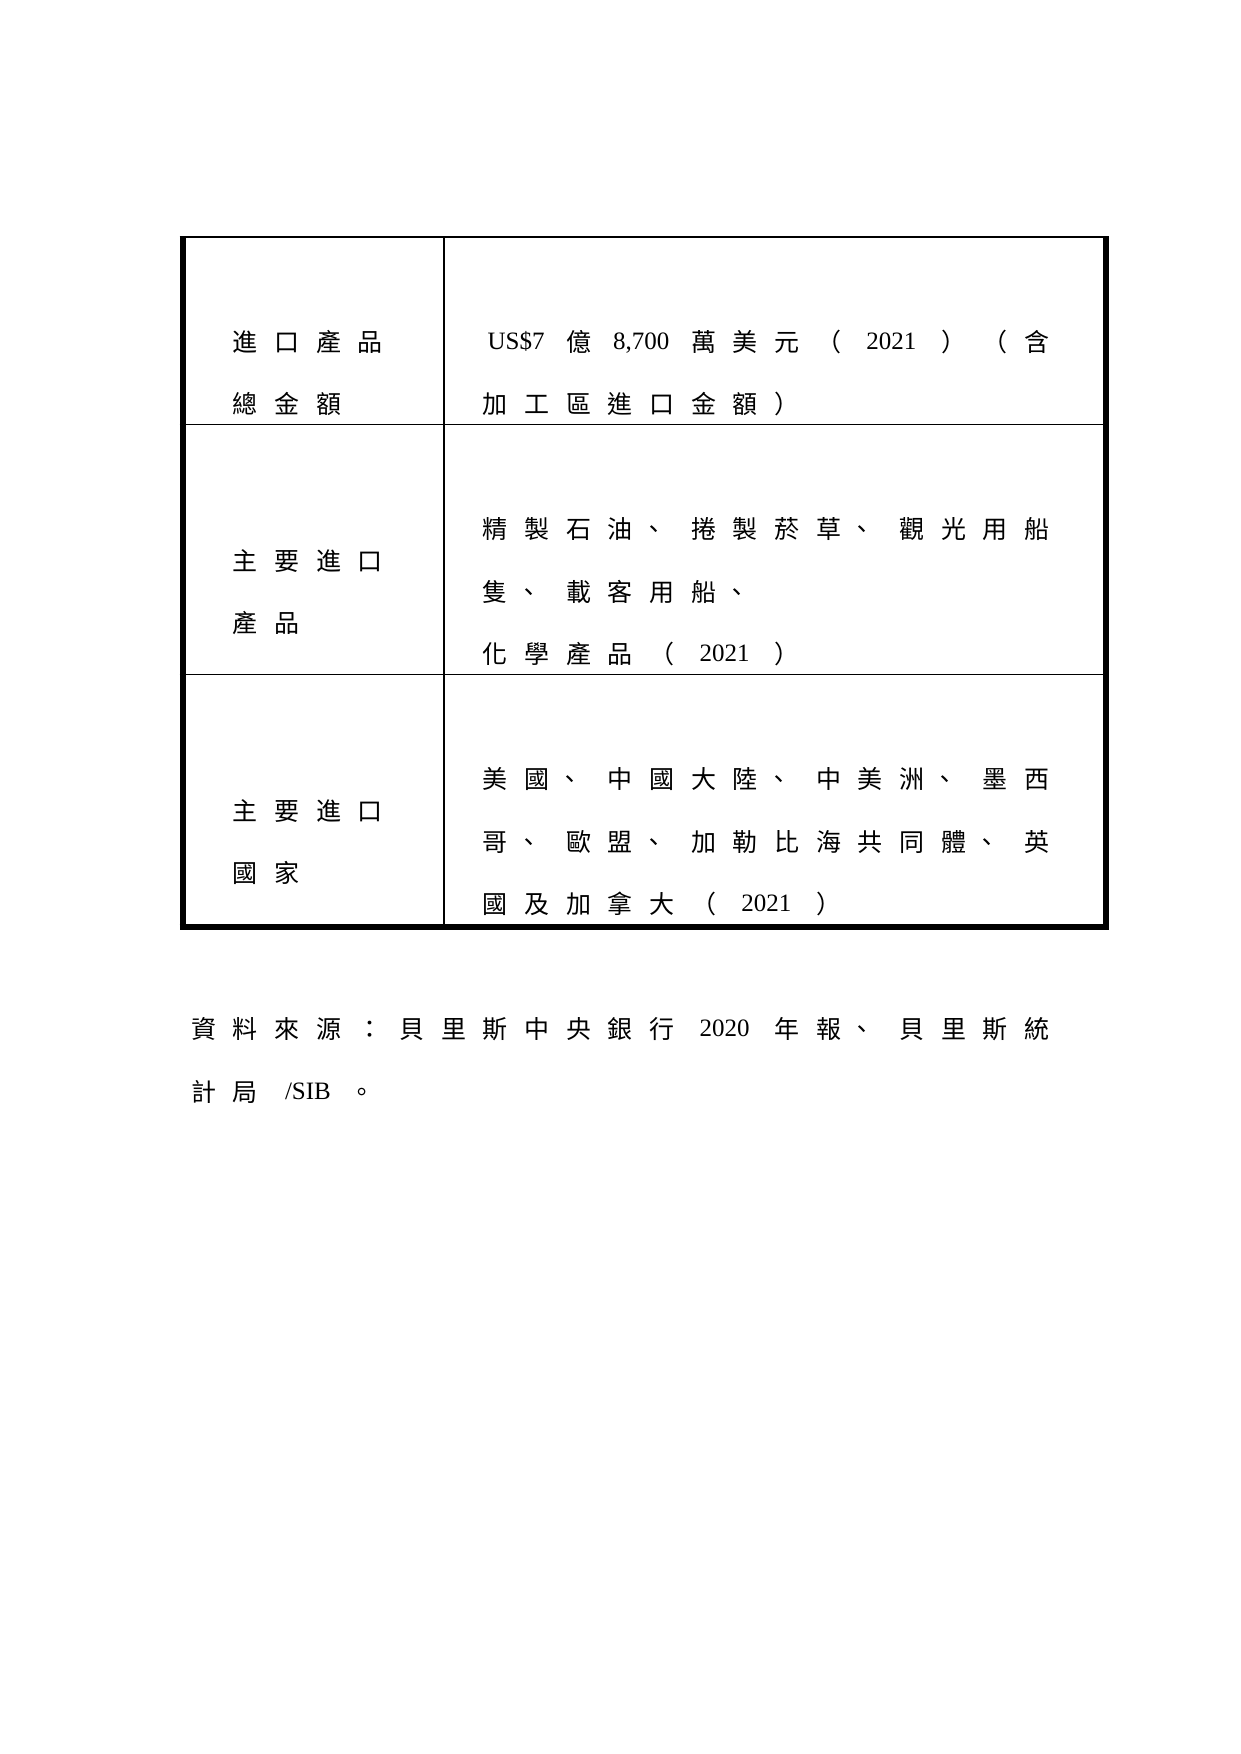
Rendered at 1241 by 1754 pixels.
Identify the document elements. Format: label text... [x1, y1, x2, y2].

table_cell 主要進口產品 [186, 425, 443, 674]
table_cell US$7億8,700萬美元（2021）（含加工區進口金額） [445, 238, 1103, 424]
table_cell 進口產品總金額 [186, 238, 443, 424]
table_cell 美國、中國大陸、中美洲、墨西哥、歐盟、加勒比海共同體、英國及加拿大（2021） [445, 675, 1103, 924]
text 資料來源：貝里斯中央銀行2020年報、貝里斯統計局/SIB。 [183, 986, 1058, 1111]
table_cell 精製石油、捲製菸草、觀光用船隻、載客用船、 化學產品（2021） [445, 425, 1103, 674]
table_cell 主要進口國家 [186, 675, 443, 924]
